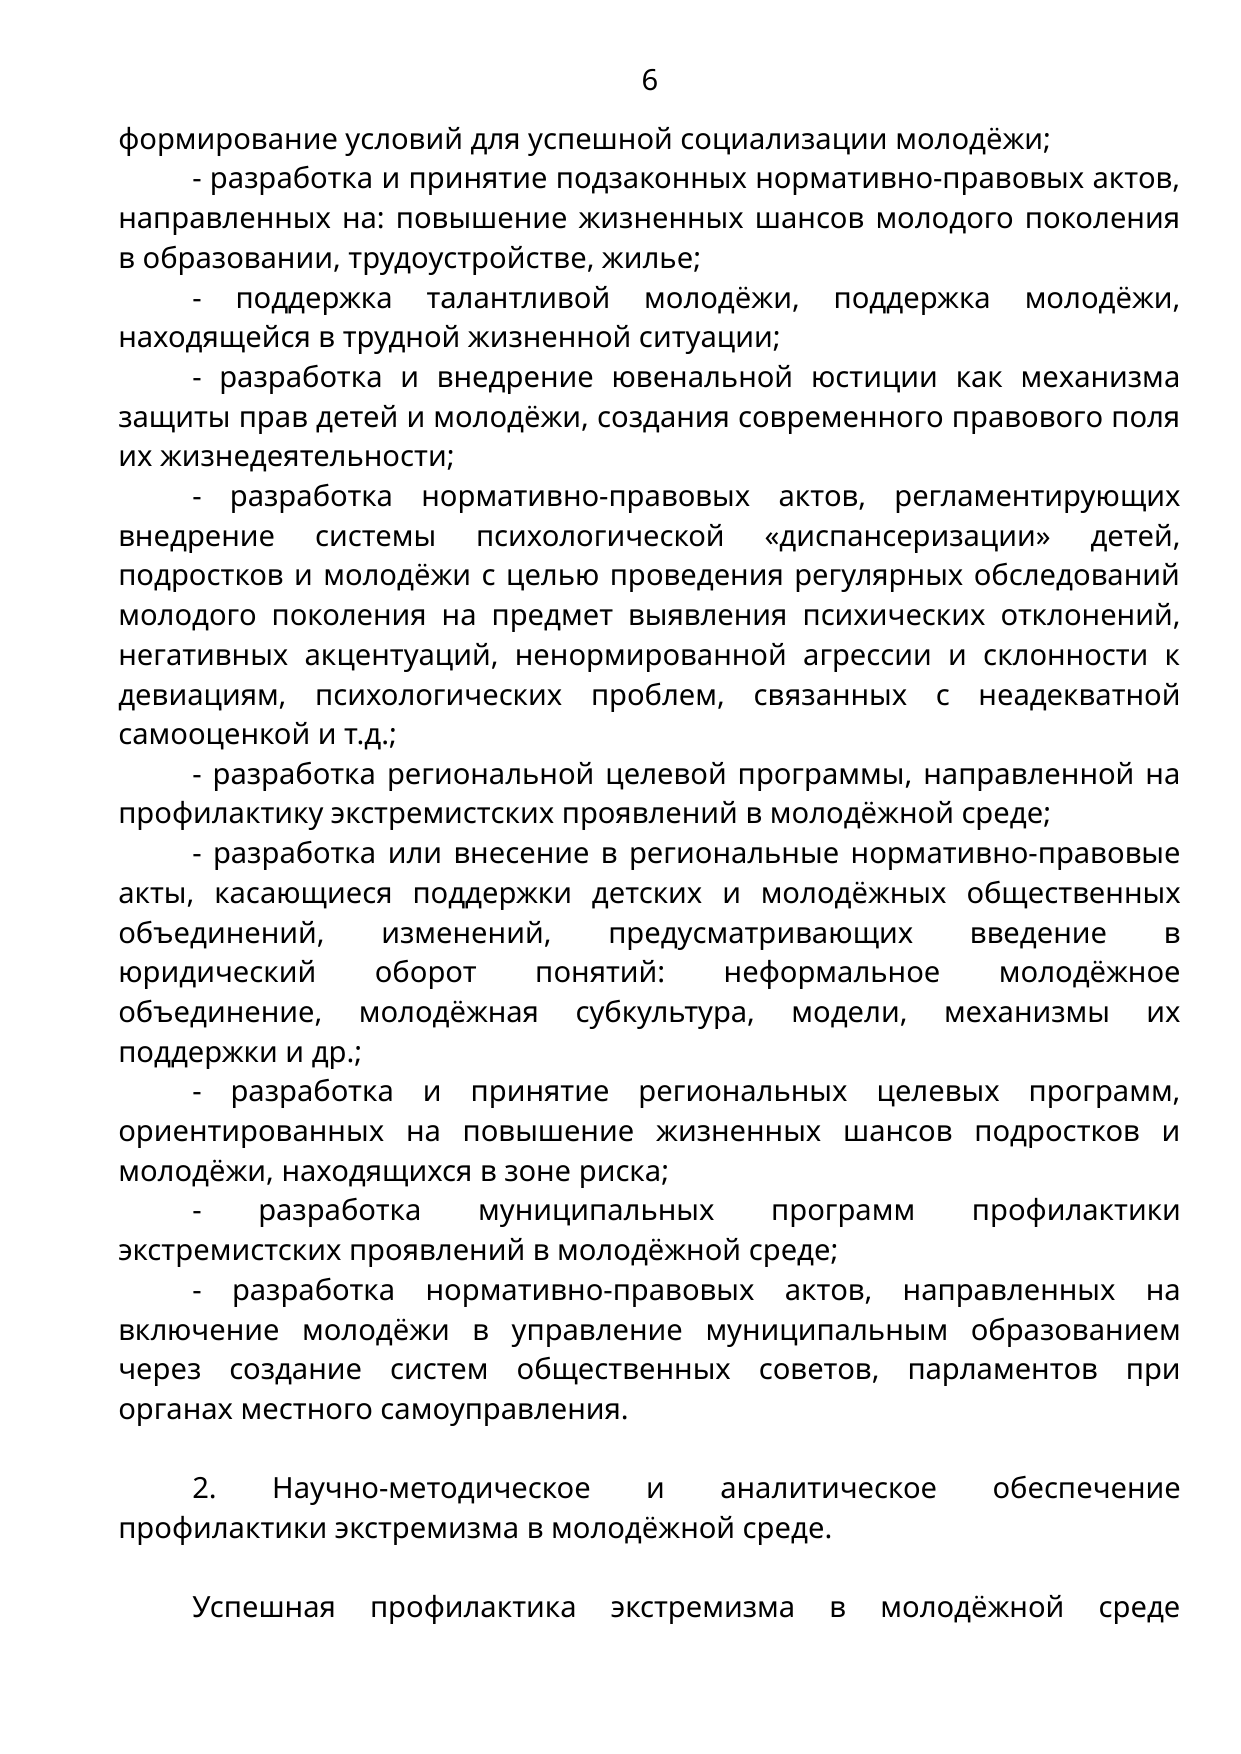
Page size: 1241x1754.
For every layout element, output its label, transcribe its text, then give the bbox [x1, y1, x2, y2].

text - разработка и внедрение ювенальной юстиции как механизма защиты прав детей и молодёжи, создания современного правового поля их жизнедеятельности; [118, 356, 1181, 475]
text Успешная профилактика экстремизма в молодёжной среде [118, 1587, 1181, 1626]
text - разработка и принятие подзаконных нормативно-правовых актов, направленных на: повышение жизненных шансов молодого поколения в образовании, трудоустройстве, жилье; [118, 158, 1181, 277]
text - разработка муниципальных программ профилактики экстремистских проявлений в молодёжной среде; [118, 1190, 1181, 1269]
text - разработка нормативно-правовых актов, регламентирующих внедрение системы психологической «диспансеризации» детей, подростков и молодёжи с целью проведения регулярных обследований молодого поколения на предмет выявления психических отклонений, негативных акцентуаций, ненормированной агрессии и склонности к девиациям, психологических проблем, связанных с неадекватной самооценкой и т.д.; [118, 475, 1181, 753]
text - разработка или внесение в региональные нормативно-правовые акты, касающиеся поддержки детских и молодёжных общественных объединений, изменений, предусматривающих введение в юридический оборот понятий: неформальное молодёжное объединение, молодёжная субкультура, модели, механизмы их поддержки и др.; [118, 832, 1181, 1071]
text - разработка нормативно-правовых актов, направленных на включение молодёжи в управление муниципальным образованием через создание систем общественных советов, парламентов при органах местного самоуправления. [118, 1269, 1181, 1428]
text - разработка региональной целевой программы, направленной на профилактику экстремистских проявлений в молодёжной среде; [118, 753, 1181, 832]
text формирование условий для успешной социализации молодёжи; [118, 118, 1181, 158]
text - разработка и принятие региональных целевых программ, ориентированных на повышение жизненных шансов подростков и молодёжи, находящихся в зоне риска; [118, 1071, 1181, 1190]
text - поддержка талантливой молодёжи, поддержка молодёжи, находящейся в трудной жизненной ситуации; [118, 277, 1181, 356]
text 2. Научно-методическое и аналитическое обеспечение профилактики экстремизма в молодёжной среде. [118, 1467, 1181, 1547]
